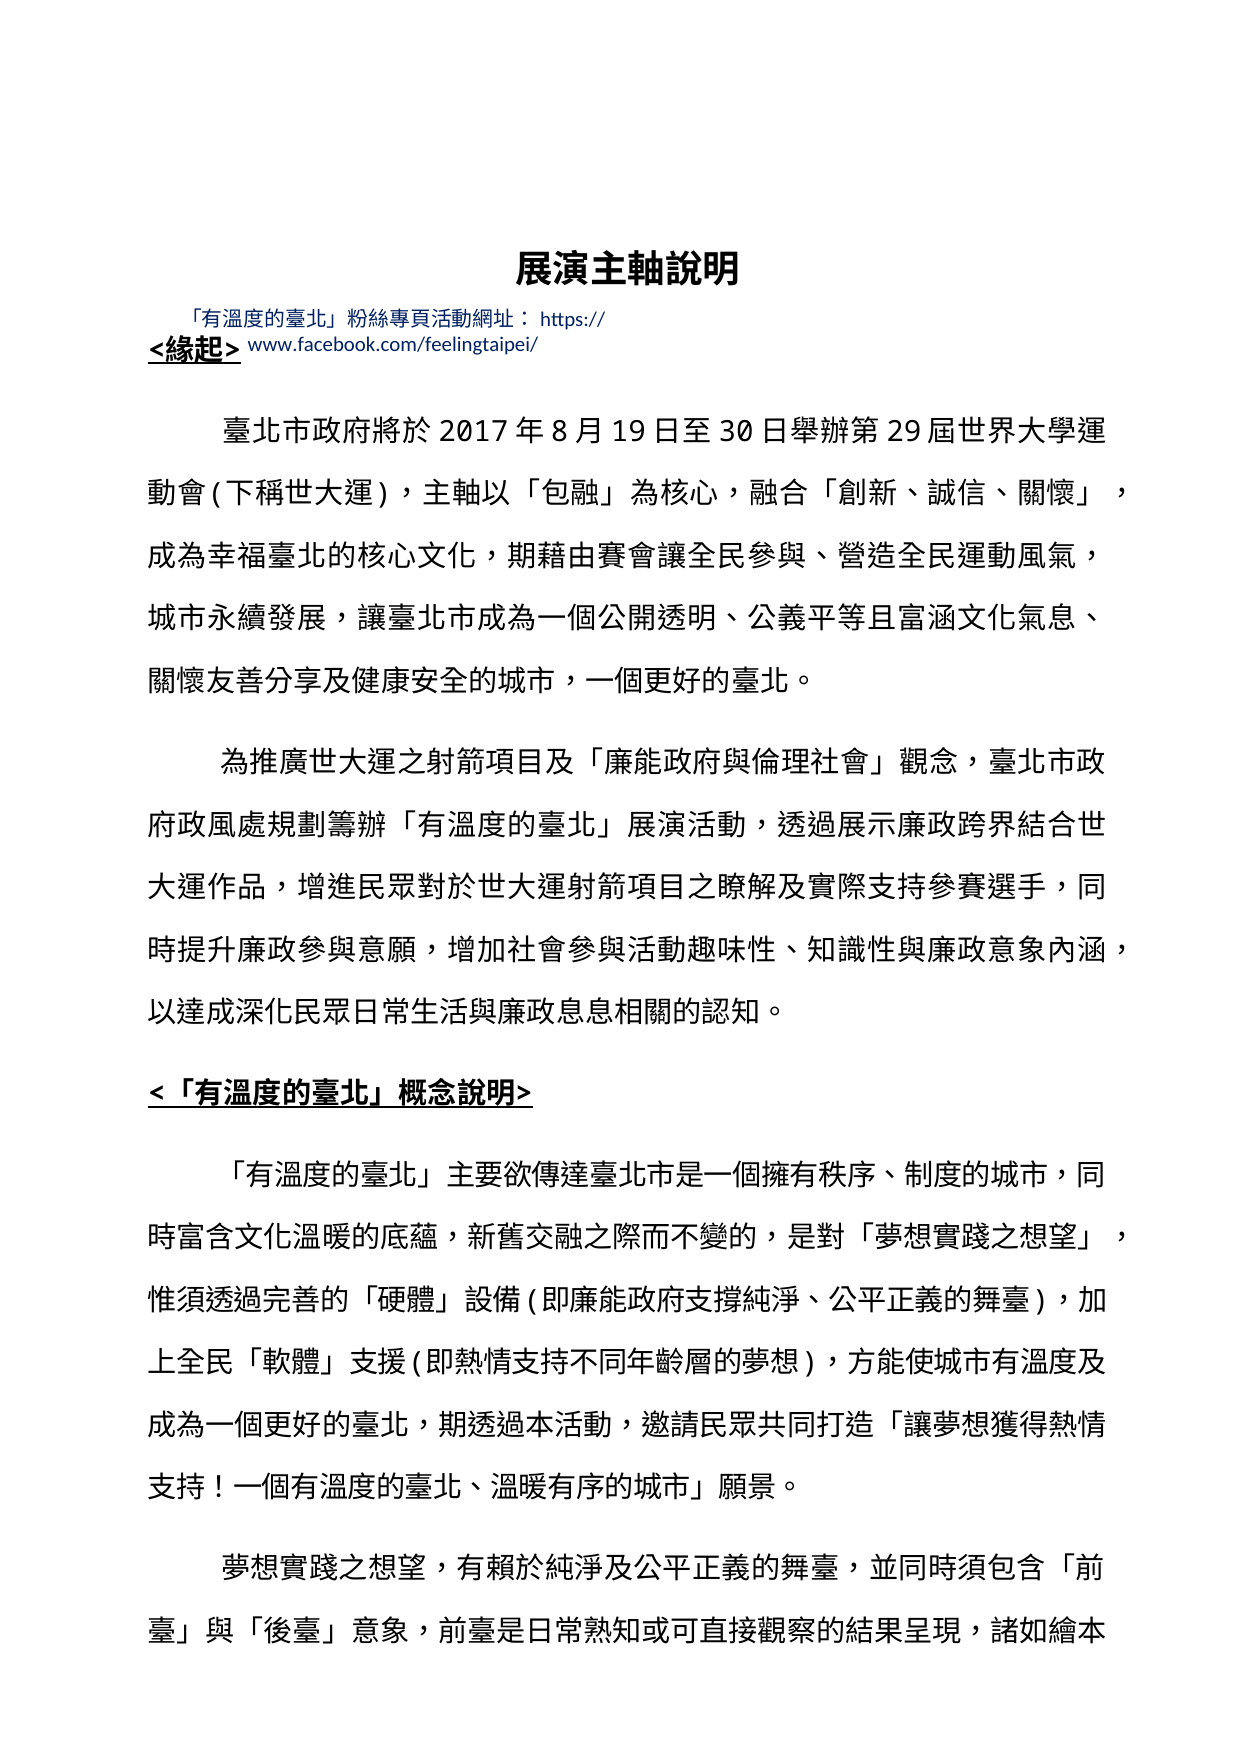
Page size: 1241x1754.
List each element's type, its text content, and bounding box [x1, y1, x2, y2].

text 為推廣世大運之射箭項目及「廉能政府與倫理社會」觀念，臺北市政府政風處規劃籌辦「有溫度的臺北」展演活動，透過展示廉政跨界結合世大運作品，增進民眾對於世大運射箭項目之瞭解及實際支持參賽選手，同時提升廉政參與意願，增加社會參與活動趣味性、知識性與廉政意象內涵，以達成深化民眾日常生活與廉政息息相關的認知。 [147, 718, 1107, 1031]
text 臺北市政府將於2017年8月19日至30日舉辦第29屆世界大學運動會(下稱世大運)，主軸以「包融」為核心，融合「創新、誠信、關懷」，成為幸福臺北的核心文化，期藉由賽會讓全民參與、營造全民運動風氣，城市永續發展，讓臺北市成為一個公開透明、公義平等且富涵文化氣息、關懷友善分享及健康安全的城市，一個更好的臺北。 [147, 387, 1107, 699]
text <緣起> [147, 306, 1107, 368]
text 「有溫度的臺北」主要欲傳達臺北市是一個擁有秩序、制度的城市，同時富含文化溫暖的底蘊，新舊交融之際而不變的，是對「夢想實踐之想望」，惟須透過完善的「硬體」設備(即廉能政府支撐純淨、公平正義的舞臺)，加上全民「軟體」支援(即熱情支持不同年齡層的夢想)，方能使城市有溫度及成為一個更好的臺北，期透過本活動，邀請民眾共同打造「讓夢想獲得熱情支持！一個有溫度的臺北、溫暖有序的城市」願景。 [147, 1131, 1107, 1506]
text 夢想實踐之想望，有賴於純淨及公平正義的舞臺，並同時須包含「前臺」與「後臺」意象，前臺是日常熟知或可直接觀察的結果呈現，諸如繪本 [147, 1524, 1107, 1649]
text 展演主軸說明 [148, 224, 1107, 287]
text <「有溫度的臺北」概念說明> [147, 1049, 1107, 1112]
